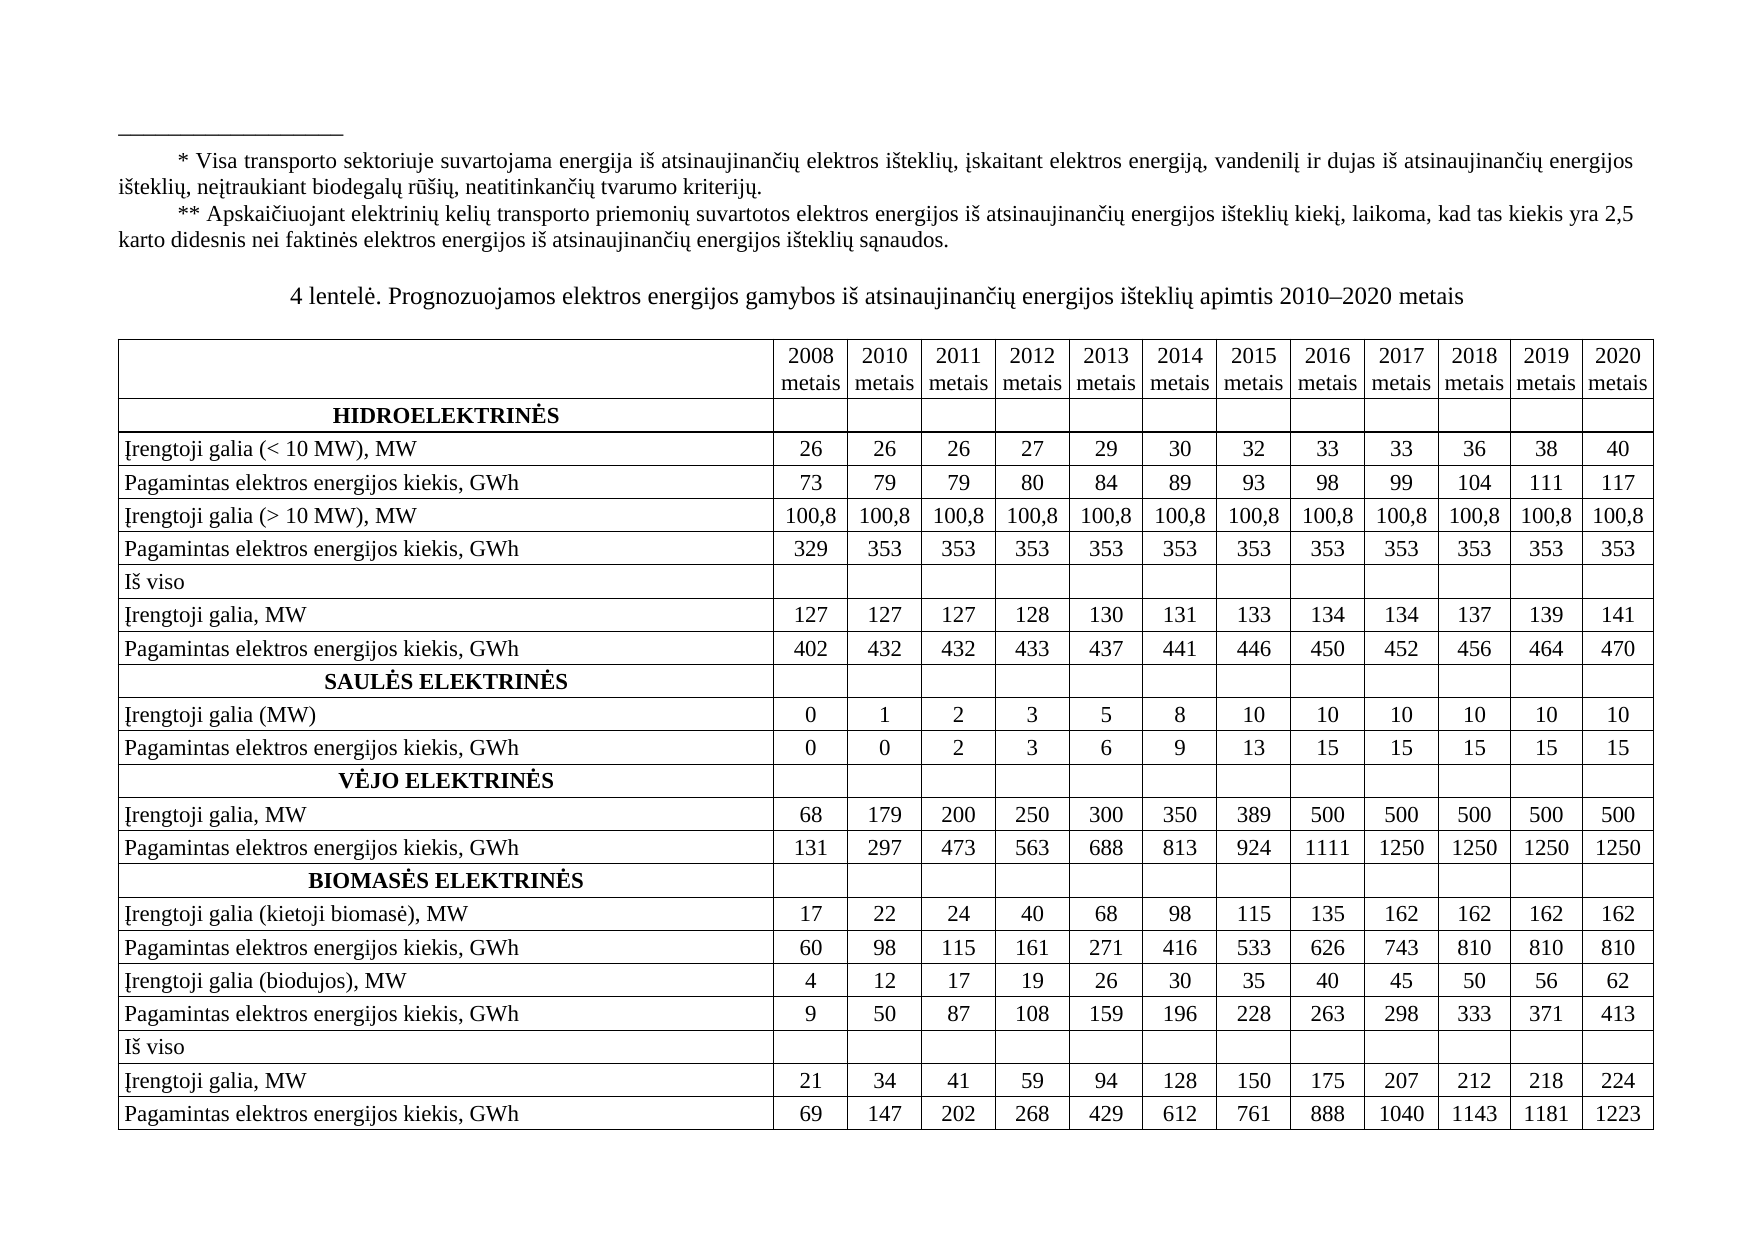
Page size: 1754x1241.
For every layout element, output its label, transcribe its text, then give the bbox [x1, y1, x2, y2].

table_cell 79 [922, 466, 995, 498]
table_cell [848, 399, 921, 431]
table_cell [1511, 765, 1582, 797]
table_cell 433 [996, 632, 1069, 664]
table_cell 813 [1143, 831, 1216, 863]
table_cell Įrengtoji galia (MW) [119, 698, 773, 730]
table_cell 3 [996, 698, 1069, 730]
table_cell SAULĖS ELEKTRINĖS [119, 665, 773, 697]
table_cell 24 [922, 898, 995, 930]
table_cell [1143, 399, 1216, 431]
table_cell 134 [1365, 599, 1438, 631]
table_cell 36 [1439, 433, 1510, 464]
table_cell [1143, 1031, 1216, 1063]
table_cell 1181 [1511, 1097, 1582, 1129]
table_cell 626 [1291, 931, 1364, 963]
table_cell 147 [848, 1097, 921, 1129]
table_cell [1439, 765, 1510, 797]
table_cell 100,8 [1070, 499, 1142, 531]
table_cell 1250 [1365, 831, 1438, 863]
table_cell 17 [774, 898, 847, 930]
table_cell 141 [1583, 599, 1653, 631]
table_cell [1583, 399, 1653, 431]
table_cell 402 [774, 632, 847, 664]
table_header 2014 metais [1143, 340, 1216, 398]
table_cell 429 [1070, 1097, 1142, 1129]
table_header 2011 metais [922, 340, 995, 398]
table_cell [1365, 665, 1438, 697]
table_cell 452 [1365, 632, 1438, 664]
table_cell [1217, 665, 1290, 697]
table_cell 761 [1217, 1097, 1290, 1129]
table_header [119, 340, 773, 398]
table_cell 1 [848, 698, 921, 730]
table_cell 13 [1217, 731, 1290, 764]
table_header 2016 metais [1291, 340, 1364, 398]
table_cell 69 [774, 1097, 847, 1129]
table_cell 159 [1070, 997, 1142, 1029]
table_cell 27 [996, 433, 1069, 464]
table_cell [1583, 864, 1653, 897]
table_cell BIOMASĖS ELEKTRINĖS [119, 864, 773, 897]
table_cell 89 [1143, 466, 1216, 498]
table_cell [1217, 565, 1290, 597]
table_cell 100,8 [1439, 499, 1510, 531]
table_cell 10 [1511, 698, 1582, 730]
table_cell [1291, 399, 1364, 431]
table_cell Įrengtoji galia (> 10 MW), MW [119, 499, 773, 531]
table_cell [1583, 765, 1653, 797]
table_cell 56 [1511, 964, 1582, 996]
table_cell 35 [1217, 964, 1290, 996]
table_cell 8 [1143, 698, 1216, 730]
table_cell 6 [1070, 731, 1142, 764]
table_header 2020 metais [1583, 340, 1653, 398]
table_cell 1040 [1365, 1097, 1438, 1129]
table_cell [848, 765, 921, 797]
table_header 2008 metais [774, 340, 847, 398]
table_cell 15 [1291, 731, 1364, 764]
table_cell 45 [1365, 964, 1438, 996]
table_cell Iš viso [119, 565, 773, 597]
table_cell 533 [1217, 931, 1290, 963]
table_cell [1511, 1031, 1582, 1063]
table_cell [774, 399, 847, 431]
table_cell 100,8 [1291, 499, 1364, 531]
table_cell 100,8 [1511, 499, 1582, 531]
table_cell 389 [1217, 798, 1290, 830]
table_cell [1439, 665, 1510, 697]
table_cell 464 [1511, 632, 1582, 664]
table_cell [1439, 864, 1510, 897]
table_cell 10 [1365, 698, 1438, 730]
table_cell [1439, 565, 1510, 597]
table_cell 413 [1583, 997, 1653, 1029]
table_cell 162 [1365, 898, 1438, 930]
table_cell 100,8 [1217, 499, 1290, 531]
table_cell [1583, 665, 1653, 697]
table_cell 87 [922, 997, 995, 1029]
table_cell 60 [774, 931, 847, 963]
table_cell 500 [1439, 798, 1510, 830]
table_cell 10 [1291, 698, 1364, 730]
table_cell 2 [922, 698, 995, 730]
table_cell Įrengtoji galia (kietoji biomasė), MW [119, 898, 773, 930]
table_cell [1291, 565, 1364, 597]
table_cell 268 [996, 1097, 1069, 1129]
table_cell 98 [1143, 898, 1216, 930]
table_cell 9 [774, 997, 847, 1029]
table_cell 150 [1217, 1064, 1290, 1096]
table_cell Įrengtoji galia, MW [119, 1064, 773, 1096]
table_cell 810 [1439, 931, 1510, 963]
table_cell 131 [774, 831, 847, 863]
table_cell [1511, 665, 1582, 697]
table_cell Iš viso [119, 1031, 773, 1063]
table_cell [1365, 1031, 1438, 1063]
table_cell 446 [1217, 632, 1290, 664]
table_cell 34 [848, 1064, 921, 1096]
table_cell 207 [1365, 1064, 1438, 1096]
table_cell 0 [848, 731, 921, 764]
table_cell 212 [1439, 1064, 1510, 1096]
table_cell 40 [1291, 964, 1364, 996]
table_cell 127 [774, 599, 847, 631]
table_cell 456 [1439, 632, 1510, 664]
table_cell 10 [1583, 698, 1653, 730]
table_cell 250 [996, 798, 1069, 830]
table_cell [1291, 864, 1364, 897]
table_cell [1217, 399, 1290, 431]
table_cell Pagamintas elektros energijos kiekis, GWh [119, 997, 773, 1029]
table_header 2019 metais [1511, 340, 1582, 398]
table_cell [1291, 665, 1364, 697]
table_cell 127 [922, 599, 995, 631]
table_cell 73 [774, 466, 847, 498]
table_cell 432 [922, 632, 995, 664]
table_cell [922, 565, 995, 597]
table_cell [1217, 1031, 1290, 1063]
table_cell [922, 399, 995, 431]
table_cell 202 [922, 1097, 995, 1129]
table_cell 79 [848, 466, 921, 498]
table_cell 350 [1143, 798, 1216, 830]
table_cell 810 [1511, 931, 1582, 963]
table_cell [996, 765, 1069, 797]
table_cell 100,8 [922, 499, 995, 531]
table_cell 329 [774, 532, 847, 564]
text ** Apskaičiuojant elektrinių kelių transporto priemonių suvartotos elektros energijos iš atsinaujinančių energijos išteklių kiekį, laikoma, kad tas kiekis yra 2,5 karto didesnis nei faktinės elektros energijos iš atsinaujinančių energijos išteklių sąnaudos. [118, 199, 1636, 252]
table_cell 68 [1070, 898, 1142, 930]
table_cell 1143 [1439, 1097, 1510, 1129]
table_cell 50 [848, 997, 921, 1029]
table_cell Pagamintas elektros energijos kiekis, GWh [119, 931, 773, 963]
table_cell [1217, 765, 1290, 797]
table_cell 98 [1291, 466, 1364, 498]
table_cell 100,8 [1143, 499, 1216, 531]
table_cell 500 [1583, 798, 1653, 830]
table_cell [1070, 565, 1142, 597]
table_cell 115 [1217, 898, 1290, 930]
table_cell [1070, 665, 1142, 697]
table_cell 500 [1511, 798, 1582, 830]
table_cell [774, 765, 847, 797]
table_cell 40 [1583, 433, 1653, 464]
table_cell [1291, 765, 1364, 797]
table_cell 111 [1511, 466, 1582, 498]
table_cell 179 [848, 798, 921, 830]
table_cell [922, 665, 995, 697]
table_cell 2 [922, 731, 995, 764]
table_cell [996, 399, 1069, 431]
table_cell 115 [922, 931, 995, 963]
table_cell 139 [1511, 599, 1582, 631]
table_cell 228 [1217, 997, 1290, 1029]
table_cell Pagamintas elektros energijos kiekis, GWh [119, 831, 773, 863]
table_cell 470 [1583, 632, 1653, 664]
table_cell [922, 864, 995, 897]
table_cell 437 [1070, 632, 1142, 664]
table_cell [774, 665, 847, 697]
table_cell [848, 1031, 921, 1063]
table_cell 26 [774, 433, 847, 464]
table_cell 297 [848, 831, 921, 863]
table_header 2013 metais [1070, 340, 1142, 398]
table_cell 15 [1511, 731, 1582, 764]
table_cell 17 [922, 964, 995, 996]
table_cell Pagamintas elektros energijos kiekis, GWh [119, 1097, 773, 1129]
table_cell 612 [1143, 1097, 1216, 1129]
table_cell [1583, 565, 1653, 597]
table_cell 175 [1291, 1064, 1364, 1096]
table_cell [1365, 565, 1438, 597]
table_cell [1511, 864, 1582, 897]
table_cell [1143, 765, 1216, 797]
table_cell 100,8 [774, 499, 847, 531]
table_cell 10 [1217, 698, 1290, 730]
table_cell 26 [848, 433, 921, 464]
table_header 2010 metais [848, 340, 921, 398]
table_cell [1143, 565, 1216, 597]
table_cell 93 [1217, 466, 1290, 498]
table_cell 196 [1143, 997, 1216, 1029]
table_cell 298 [1365, 997, 1438, 1029]
table_cell 1250 [1583, 831, 1653, 863]
table_cell 12 [848, 964, 921, 996]
table_cell 353 [1439, 532, 1510, 564]
table_header 2015 metais [1217, 340, 1290, 398]
table_cell 563 [996, 831, 1069, 863]
table_cell [848, 864, 921, 897]
table_cell 300 [1070, 798, 1142, 830]
table_cell 100,8 [848, 499, 921, 531]
table_cell [774, 1031, 847, 1063]
text 4 lentelė. Prognozuojamos elektros energijos gamybos iš atsinaujinančių energijos išteklių apimtis 2010–2020 metais [118, 281, 1636, 310]
text * Visa transporto sektoriuje suvartojama energija iš atsinaujinančių elektros išteklių, įskaitant elektros energiją, vandenilį ir dujas iš atsinaujinančių energijos išteklių, neįtraukiant biodegalų rūšių, neatitinkančių tvarumo kriterijų. [118, 147, 1636, 199]
table_cell 0 [774, 698, 847, 730]
table_cell Pagamintas elektros energijos kiekis, GWh [119, 731, 773, 764]
text –––––––––––––––––– [118, 118, 1550, 147]
table_cell 19 [996, 964, 1069, 996]
table_cell [922, 765, 995, 797]
table_cell 99 [1365, 466, 1438, 498]
table_cell [1070, 864, 1142, 897]
table_cell 117 [1583, 466, 1653, 498]
table_cell 353 [1365, 532, 1438, 564]
table_cell 162 [1439, 898, 1510, 930]
table_cell [996, 665, 1069, 697]
table_cell 473 [922, 831, 995, 863]
table_cell 80 [996, 466, 1069, 498]
table_cell [1511, 565, 1582, 597]
table_cell 10 [1439, 698, 1510, 730]
table_cell 0 [774, 731, 847, 764]
table_cell 130 [1070, 599, 1142, 631]
table_cell 127 [848, 599, 921, 631]
table_cell [1217, 864, 1290, 897]
table_cell 15 [1583, 731, 1653, 764]
table_cell 100,8 [1365, 499, 1438, 531]
table_cell 62 [1583, 964, 1653, 996]
table_cell 500 [1365, 798, 1438, 830]
table_header 2017 metais [1365, 340, 1438, 398]
table_header 2012 metais [996, 340, 1069, 398]
table_cell 353 [922, 532, 995, 564]
table_cell 5 [1070, 698, 1142, 730]
table_cell [1291, 1031, 1364, 1063]
table_cell 218 [1511, 1064, 1582, 1096]
table_cell 200 [922, 798, 995, 830]
table_cell Įrengtoji galia (biodujos), MW [119, 964, 773, 996]
table_cell 33 [1365, 433, 1438, 464]
table_cell [996, 565, 1069, 597]
table_cell 224 [1583, 1064, 1653, 1096]
table_cell 162 [1583, 898, 1653, 930]
table_cell 1111 [1291, 831, 1364, 863]
table_cell 688 [1070, 831, 1142, 863]
table_cell 131 [1143, 599, 1216, 631]
table_cell [848, 665, 921, 697]
table_cell 924 [1217, 831, 1290, 863]
table_cell 26 [1070, 964, 1142, 996]
table_cell HIDROELEKTRINĖS [119, 399, 773, 431]
table_cell [1070, 1031, 1142, 1063]
table_cell 1250 [1511, 831, 1582, 863]
table_cell 50 [1439, 964, 1510, 996]
table_cell [848, 565, 921, 597]
table_cell [774, 565, 847, 597]
table_cell 128 [1143, 1064, 1216, 1096]
table_cell 33 [1291, 433, 1364, 464]
table_cell 59 [996, 1064, 1069, 1096]
table_cell 353 [1143, 532, 1216, 564]
table_cell 353 [1291, 532, 1364, 564]
table_cell 104 [1439, 466, 1510, 498]
table_cell 98 [848, 931, 921, 963]
table_cell 133 [1217, 599, 1290, 631]
table_cell 137 [1439, 599, 1510, 631]
table_cell 353 [1070, 532, 1142, 564]
table_cell 810 [1583, 931, 1653, 963]
table_cell 26 [922, 433, 995, 464]
table_cell [774, 864, 847, 897]
table_cell [1365, 864, 1438, 897]
table_cell [922, 1031, 995, 1063]
table_cell 500 [1291, 798, 1364, 830]
table_cell 38 [1511, 433, 1582, 464]
table_cell 94 [1070, 1064, 1142, 1096]
table_cell [1365, 399, 1438, 431]
table_cell 353 [1511, 532, 1582, 564]
table_cell 68 [774, 798, 847, 830]
table_cell 1250 [1439, 831, 1510, 863]
table_cell 15 [1365, 731, 1438, 764]
table_cell [1511, 399, 1582, 431]
table_cell [1143, 864, 1216, 897]
table_cell 100,8 [1583, 499, 1653, 531]
table_cell 108 [996, 997, 1069, 1029]
table_cell 743 [1365, 931, 1438, 963]
table_cell 3 [996, 731, 1069, 764]
table_cell Įrengtoji galia (< 10 MW), MW [119, 433, 773, 464]
table_cell 40 [996, 898, 1069, 930]
table_header 2018 metais [1439, 340, 1510, 398]
table_cell [1439, 1031, 1510, 1063]
table_cell 32 [1217, 433, 1290, 464]
table_cell 441 [1143, 632, 1216, 664]
table_cell 29 [1070, 433, 1142, 464]
table_cell 22 [848, 898, 921, 930]
table_cell 162 [1511, 898, 1582, 930]
table_cell [1143, 665, 1216, 697]
table_cell 15 [1439, 731, 1510, 764]
table_cell 135 [1291, 898, 1364, 930]
table_cell 432 [848, 632, 921, 664]
table_cell 1223 [1583, 1097, 1653, 1129]
table_cell Įrengtoji galia, MW [119, 798, 773, 830]
table_cell [996, 1031, 1069, 1063]
table_cell 353 [1217, 532, 1290, 564]
table_cell 450 [1291, 632, 1364, 664]
table_cell 271 [1070, 931, 1142, 963]
table_cell 161 [996, 931, 1069, 963]
table_cell 4 [774, 964, 847, 996]
table_cell [1439, 399, 1510, 431]
table_cell 416 [1143, 931, 1216, 963]
table_cell 263 [1291, 997, 1364, 1029]
table_cell 30 [1143, 964, 1216, 996]
table_cell [1583, 1031, 1653, 1063]
table_cell Pagamintas elektros energijos kiekis, GWh [119, 632, 773, 664]
table_cell Įrengtoji galia, MW [119, 599, 773, 631]
table_cell 41 [922, 1064, 995, 1096]
table_cell 353 [848, 532, 921, 564]
table_cell 134 [1291, 599, 1364, 631]
table_cell VĖJO ELEKTRINĖS [119, 765, 773, 797]
table_cell 333 [1439, 997, 1510, 1029]
table_cell Pagamintas elektros energijos kiekis, GWh [119, 466, 773, 498]
table_cell 353 [1583, 532, 1653, 564]
table_cell [1365, 765, 1438, 797]
table_cell 84 [1070, 466, 1142, 498]
table_cell 21 [774, 1064, 847, 1096]
table_cell 100,8 [996, 499, 1069, 531]
table_cell [1070, 399, 1142, 431]
table_cell 371 [1511, 997, 1582, 1029]
table_cell 888 [1291, 1097, 1364, 1129]
table_cell 128 [996, 599, 1069, 631]
table_cell 353 [996, 532, 1069, 564]
table_cell Pagamintas elektros energijos kiekis, GWh [119, 532, 773, 564]
table_cell 9 [1143, 731, 1216, 764]
table_cell [1070, 765, 1142, 797]
table_cell [996, 864, 1069, 897]
table_cell 30 [1143, 433, 1216, 464]
